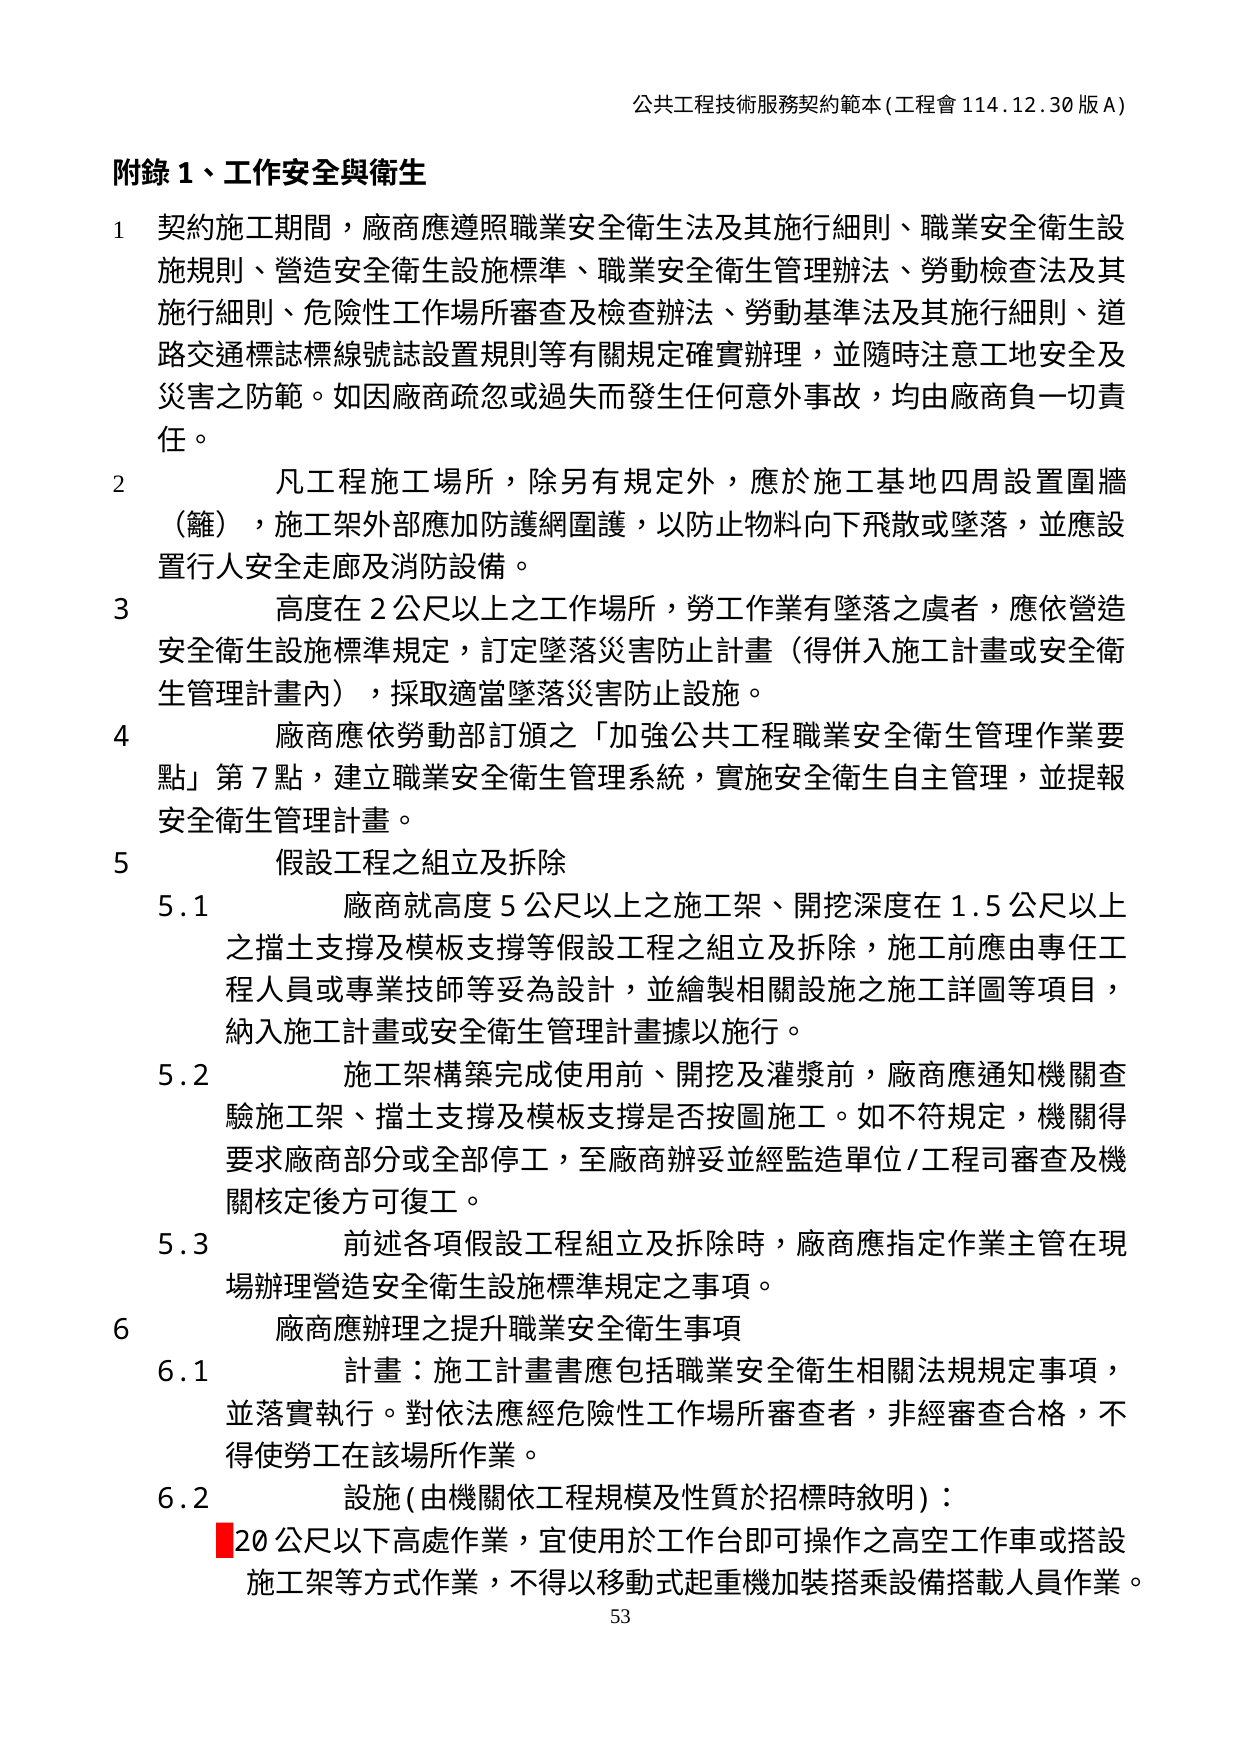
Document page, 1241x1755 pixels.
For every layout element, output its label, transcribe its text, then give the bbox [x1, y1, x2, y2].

list 高度在2公尺以上之工作場所，勞工作業有墜落之虞者，應依營造安全衛生設施標準規定，訂定墜落災害防止計畫（得併入施工計畫或安全衛生管理計畫內），採取適當墜落災害防止設施。 [112, 586, 1128, 713]
list 施工架構築完成使用前、開挖及灌漿前，廠商應通知機關查驗施工架、擋土支撐及模板支撐是否按圖施工。如不符規定，機關得要求廠商部分或全部停工，至廠商辦妥並經監造單位/工程司審查及機關核定後方可復工。 [157, 1051, 1128, 1221]
text 附錄1、工作安全與衛生 [112, 150, 1128, 192]
list 廠商應依勞動部訂頒之「加強公共工程職業安全衛生管理作業要點」第7點，建立職業安全衛生管理系統，實施安全衛生自主管理，並提報安全衛生管理計畫。 [112, 713, 1128, 840]
list 契約施工期間，廠商應遵照職業安全衛生法及其施行細則、職業安全衛生設施規則、營造安全衛生設施標準、職業安全衛生管理辦法、勞動檢查法及其施行細則、危險性工作場所審查及檢查辦法、勞動基準法及其施行細則、道路交通標誌標線號誌設置規則等有關規定確實辦理，並隨時注意工地安全及災害之防範。如因廠商疏忽或過失而發生任何意外事故，均由廠商負一切責任。 [112, 205, 1128, 459]
list 設施(由機關依工程規模及性質於招標時敘明)： [157, 1475, 1128, 1517]
list 廠商應辦理之提升職業安全衛生事項 [112, 1305, 1128, 1348]
list 前述各項假設工程組立及拆除時，廠商應指定作業主管在現場辦理營造安全衛生設施標準規定之事項。 [157, 1221, 1128, 1305]
list 凡工程施工場所，除另有規定外，應於施工基地四周設置圍牆（籬），施工架外部應加防護網圍護，以防止物料向下飛散或墜落，並應設置行人安全走廊及消防設備。 [112, 459, 1128, 586]
list 假設工程之組立及拆除 [112, 840, 1128, 882]
text █20公尺以下高處作業，宜使用於工作台即可操作之高空工作車或搭設施工架等方式作業，不得以移動式起重機加裝搭乘設備搭載人員作業。 [216, 1517, 1128, 1602]
list 計畫：施工計畫書應包括職業安全衛生相關法規規定事項，並落實執行。對依法應經危險性工作場所審查者，非經審查合格，不得使勞工在該場所作業。 [157, 1348, 1128, 1475]
list 廠商就高度5公尺以上之施工架、開挖深度在1.5公尺以上之擋土支撐及模板支撐等假設工程之組立及拆除，施工前應由專任工程人員或專業技師等妥為設計，並繪製相關設施之施工詳圖等項目，納入施工計畫或安全衛生管理計畫據以施行。 [157, 882, 1128, 1051]
